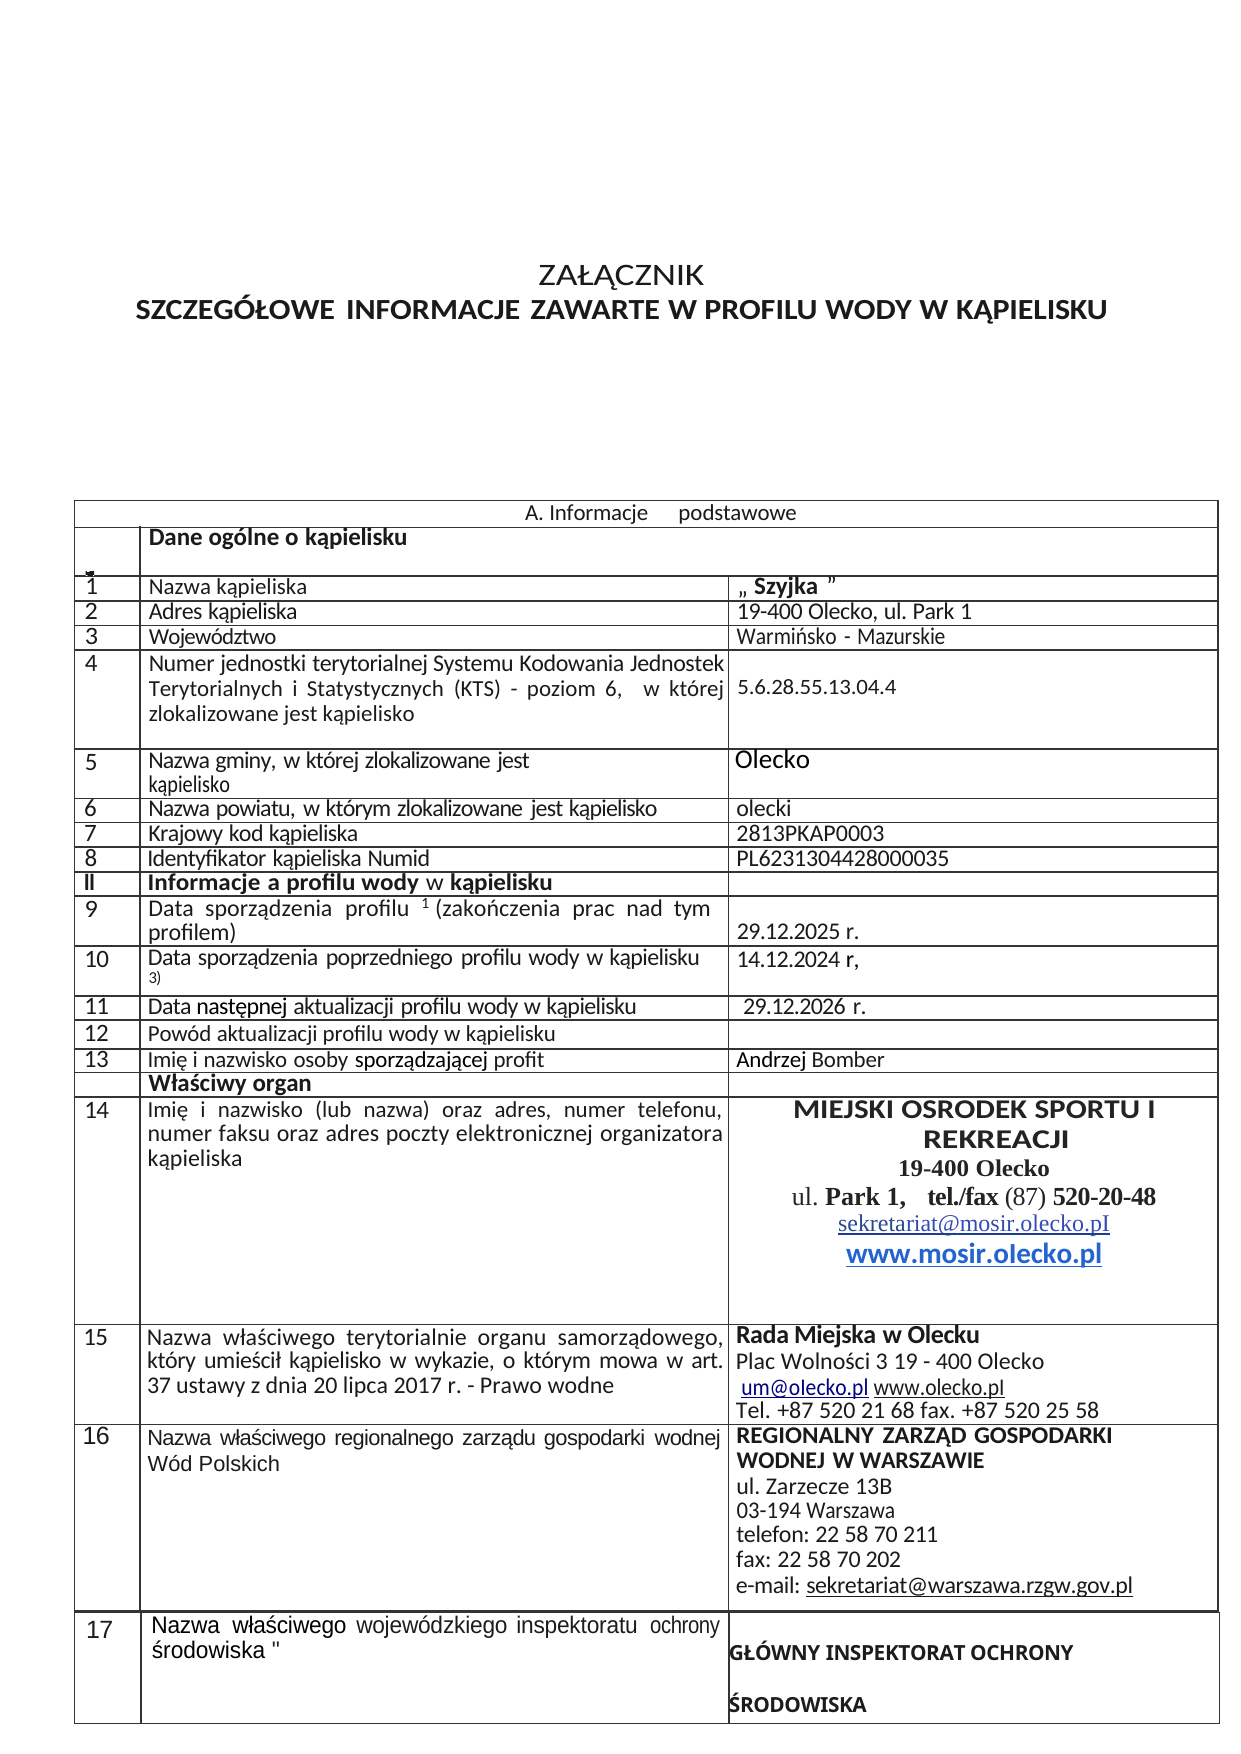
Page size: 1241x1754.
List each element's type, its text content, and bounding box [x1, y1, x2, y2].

table_cell 10 [75, 947, 139, 995]
table_cell „ Szyjka ” [729, 577, 1217, 600]
table_cell 7 [75, 823, 139, 846]
table_cell Województwo [141, 626, 728, 649]
table_cell Imię i nazwisko osoby sporządzającej profit [141, 1050, 728, 1072]
table_cell 29.12.2026 r. [729, 997, 1217, 1019]
table_cell Nazwa kąpieliska [141, 577, 728, 600]
table_cell Nazwa gminy, w której zlokalizowane jest kąpielisko [141, 750, 728, 797]
table_cell Dane ogólne o kąpielisku [141, 528, 1217, 575]
table_header Nazwa właściwego wojewódzkiego inspektoratu ochrony środowiska " [142, 1613, 728, 1722]
table_cell Nazwa właściwego regionalnego zarządu gospodarki wodnej Wód Polskich [141, 1425, 728, 1610]
table_cell 5 [75, 750, 139, 797]
table_cell Powód aktualizacji profilu wody w kąpielisku [141, 1021, 728, 1048]
table_cell Właściwy organ [141, 1073, 728, 1096]
table_cell [729, 1021, 1217, 1048]
table_cell 2 [75, 602, 139, 625]
table_cell Numer jednostki terytorialnej Systemu Kodowania Jednostek Terytorialnych i Statystycznych (KTS) - poziom 6, w której zlokalizowane jest kąpielisko [141, 651, 728, 748]
table_cell [75, 1073, 139, 1096]
table_cell Warmińsko - Mazurskie [729, 626, 1217, 649]
text ZAŁĄCZNIK [124, 257, 1118, 293]
table_cell Andrzej Bomber [729, 1050, 1217, 1072]
table_cell [729, 1073, 1217, 1096]
table_cell Nazwa właściwego terytorialnie organu samorządowego, który umieścił kąpielisko w wykazie, o którym mowa w art. 37 ustawy z dnia 20 lipca 2017 r. - Prawo wodne [141, 1325, 728, 1424]
table_cell 2813PKAP0003 [729, 823, 1217, 846]
table_cell 5.6.28.55.13.04.4 [729, 651, 1217, 748]
table_cell REGIONALNY ZARZĄD GOSPODARKI WODNEJ W WARSZAWIE ul. Zarzecze 13B 03-194 Warszawa telefon: 22 58 70 211 fax: 22 58 70 202 e-mail: sekretariat@warszawa.rzgw.gov.pl [729, 1425, 1217, 1610]
table_cell Data sporządzenia profilu 1 (zakończenia prac nad tym profilem) [141, 897, 728, 945]
table_cell olecki [729, 799, 1217, 822]
table_cell 4 [75, 651, 139, 748]
table_cell Identyfikator kąpieliska Numid [141, 848, 728, 871]
table_cell Olecko [729, 750, 1217, 797]
table_cell [75, 528, 139, 575]
table_cell 12 [75, 1021, 139, 1048]
text SZCZEGÓŁOWE INFORMACJE ZAWARTE W PROFILU WODY W KĄPIELISKU [124, 293, 1119, 326]
table_header 17 [75, 1613, 140, 1722]
table_cell 14.12.2024 r, [729, 947, 1217, 995]
table_cell Data sporządzenia poprzedniego profilu wody w kąpielisku 3) [141, 947, 728, 995]
table_cell 16 [75, 1425, 139, 1610]
table_cell Data następnej aktualizacji profilu wody w kąpielisku [141, 997, 728, 1019]
table_cell II [75, 873, 139, 895]
table_header A. Informacje podstawowe [75, 501, 1217, 526]
table_cell Adres kąpieliska [141, 602, 728, 625]
table_cell 11 [75, 997, 139, 1019]
table_cell Krajowy kod kąpieliska [141, 823, 728, 846]
table_cell 15 [75, 1325, 139, 1424]
table_cell Imię i nazwisko (lub nazwa) oraz adres, numer telefonu, numer faksu oraz adres poczty elektronicznej organizatora kąpieliska [141, 1098, 728, 1323]
table_cell 8 [75, 848, 139, 871]
table_cell 6 [75, 799, 139, 822]
table_cell [729, 873, 1217, 895]
table_cell PL6231304428000035 [729, 848, 1217, 871]
table_cell Rada Miejska w Olecku Plac Wolności 3 19 - 400 Olecko um@oIecko.pl www.olecko.pI Tel. +87 520 21 68 fax. +87 520 25 58 [729, 1325, 1217, 1424]
table_cell Informacje a profilu wody w kąpielisku [141, 873, 728, 895]
table_cell 29.12.2025 r. [729, 897, 1217, 945]
table_cell 19-400 Olecko, ul. Park 1 [729, 602, 1217, 625]
table_cell 13 [75, 1050, 139, 1072]
table_header GŁÓWNY INSPEKTORAT OCHRONY ŚRODOWISKA [730, 1613, 1219, 1722]
table_cell 1 [75, 577, 139, 600]
table_cell 14 [75, 1098, 139, 1323]
table_cell MIEJSKI OSRODEK SPORTU I REKREACJI 19-400 Olecko ul. Park 1, tel./fax (87) 520-20-48 sekretariat@mosir.olecko.pI www.mosir.oIecko.pl [729, 1098, 1217, 1323]
table_cell 9 [75, 897, 139, 945]
table_cell 3 [75, 626, 139, 649]
table_cell Nazwa powiatu, w którym zlokalizowane jest kąpielisko [141, 799, 728, 822]
